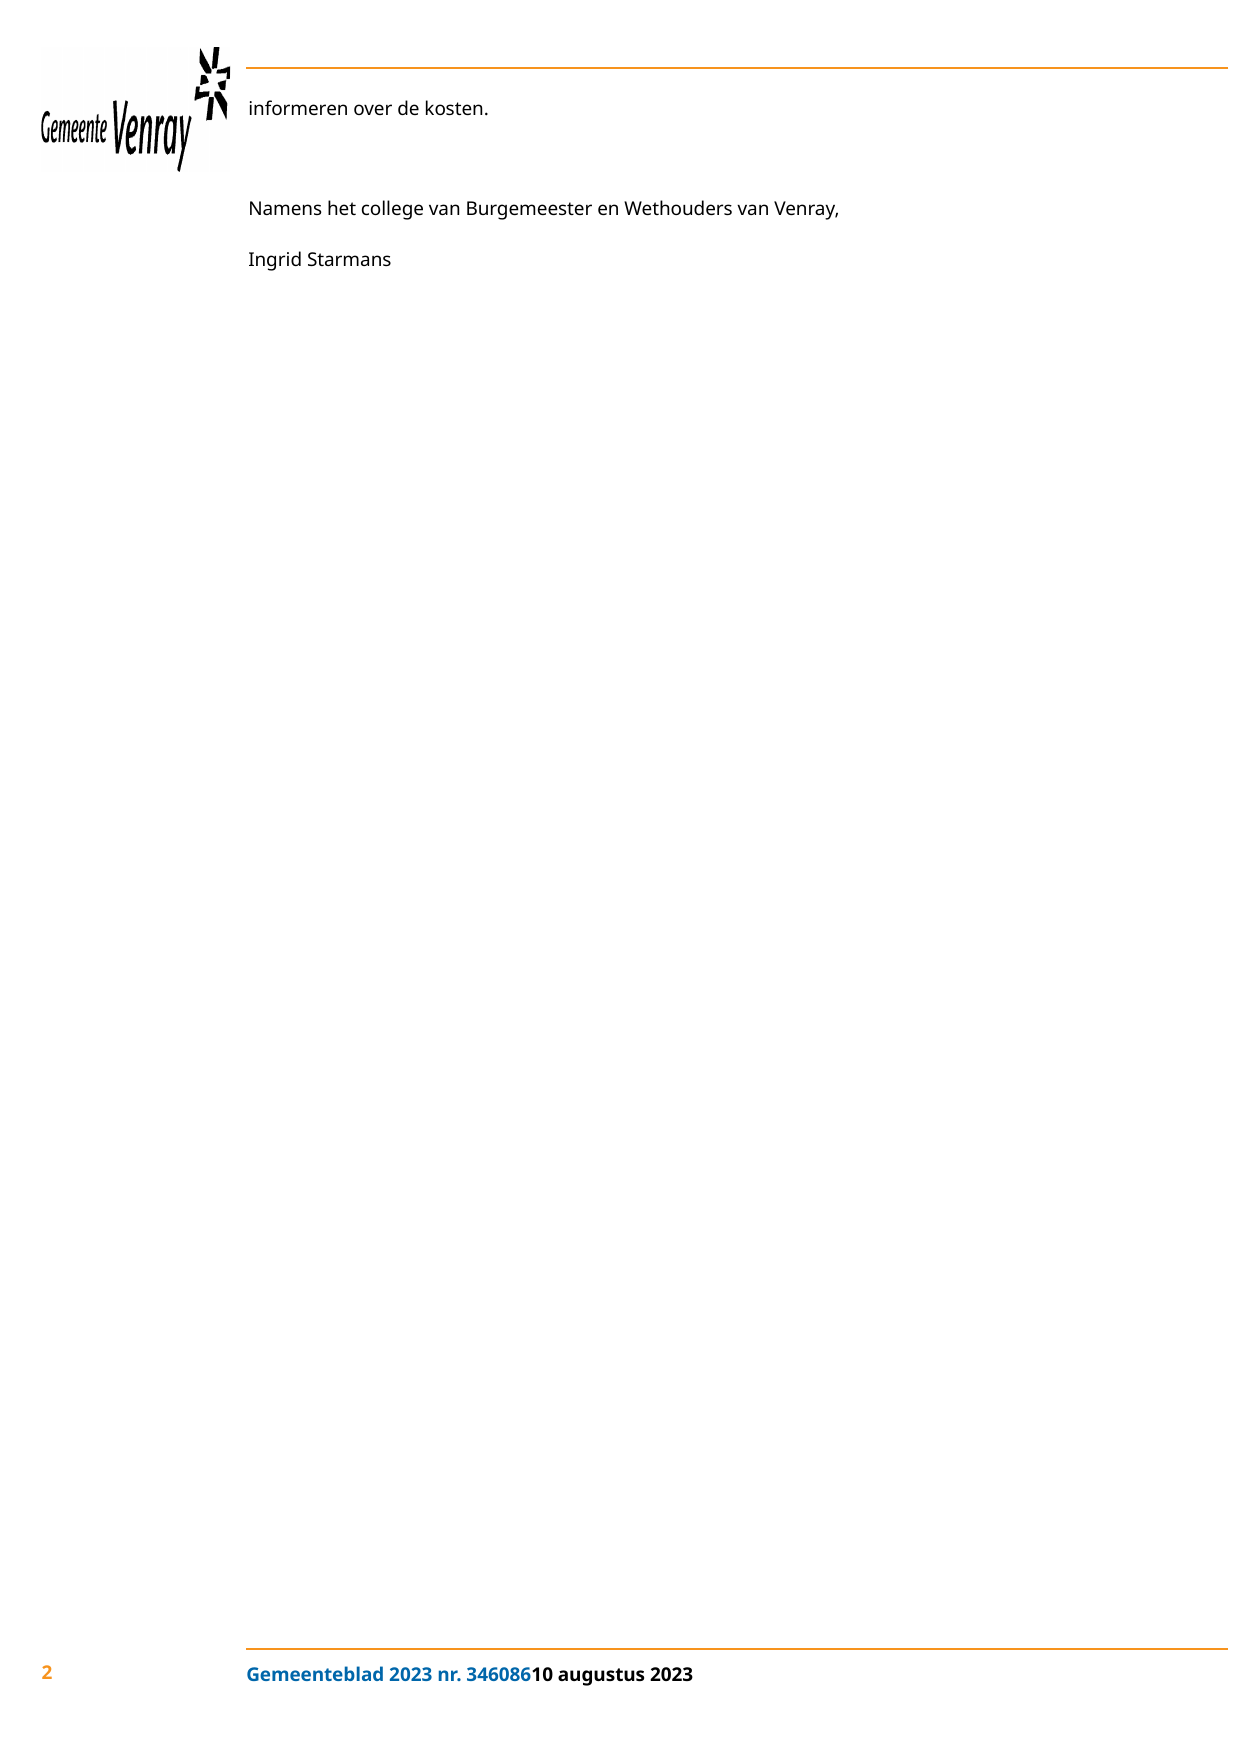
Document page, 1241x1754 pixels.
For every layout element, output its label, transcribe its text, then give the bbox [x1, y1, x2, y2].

picture [41, 47, 231, 172]
text Namens het college van Burgemeester en Wethouders van Venray, [248, 196, 1152, 221]
text informeren over de kosten. [248, 95, 1152, 121]
text Ingrid Starmans [248, 246, 1152, 272]
